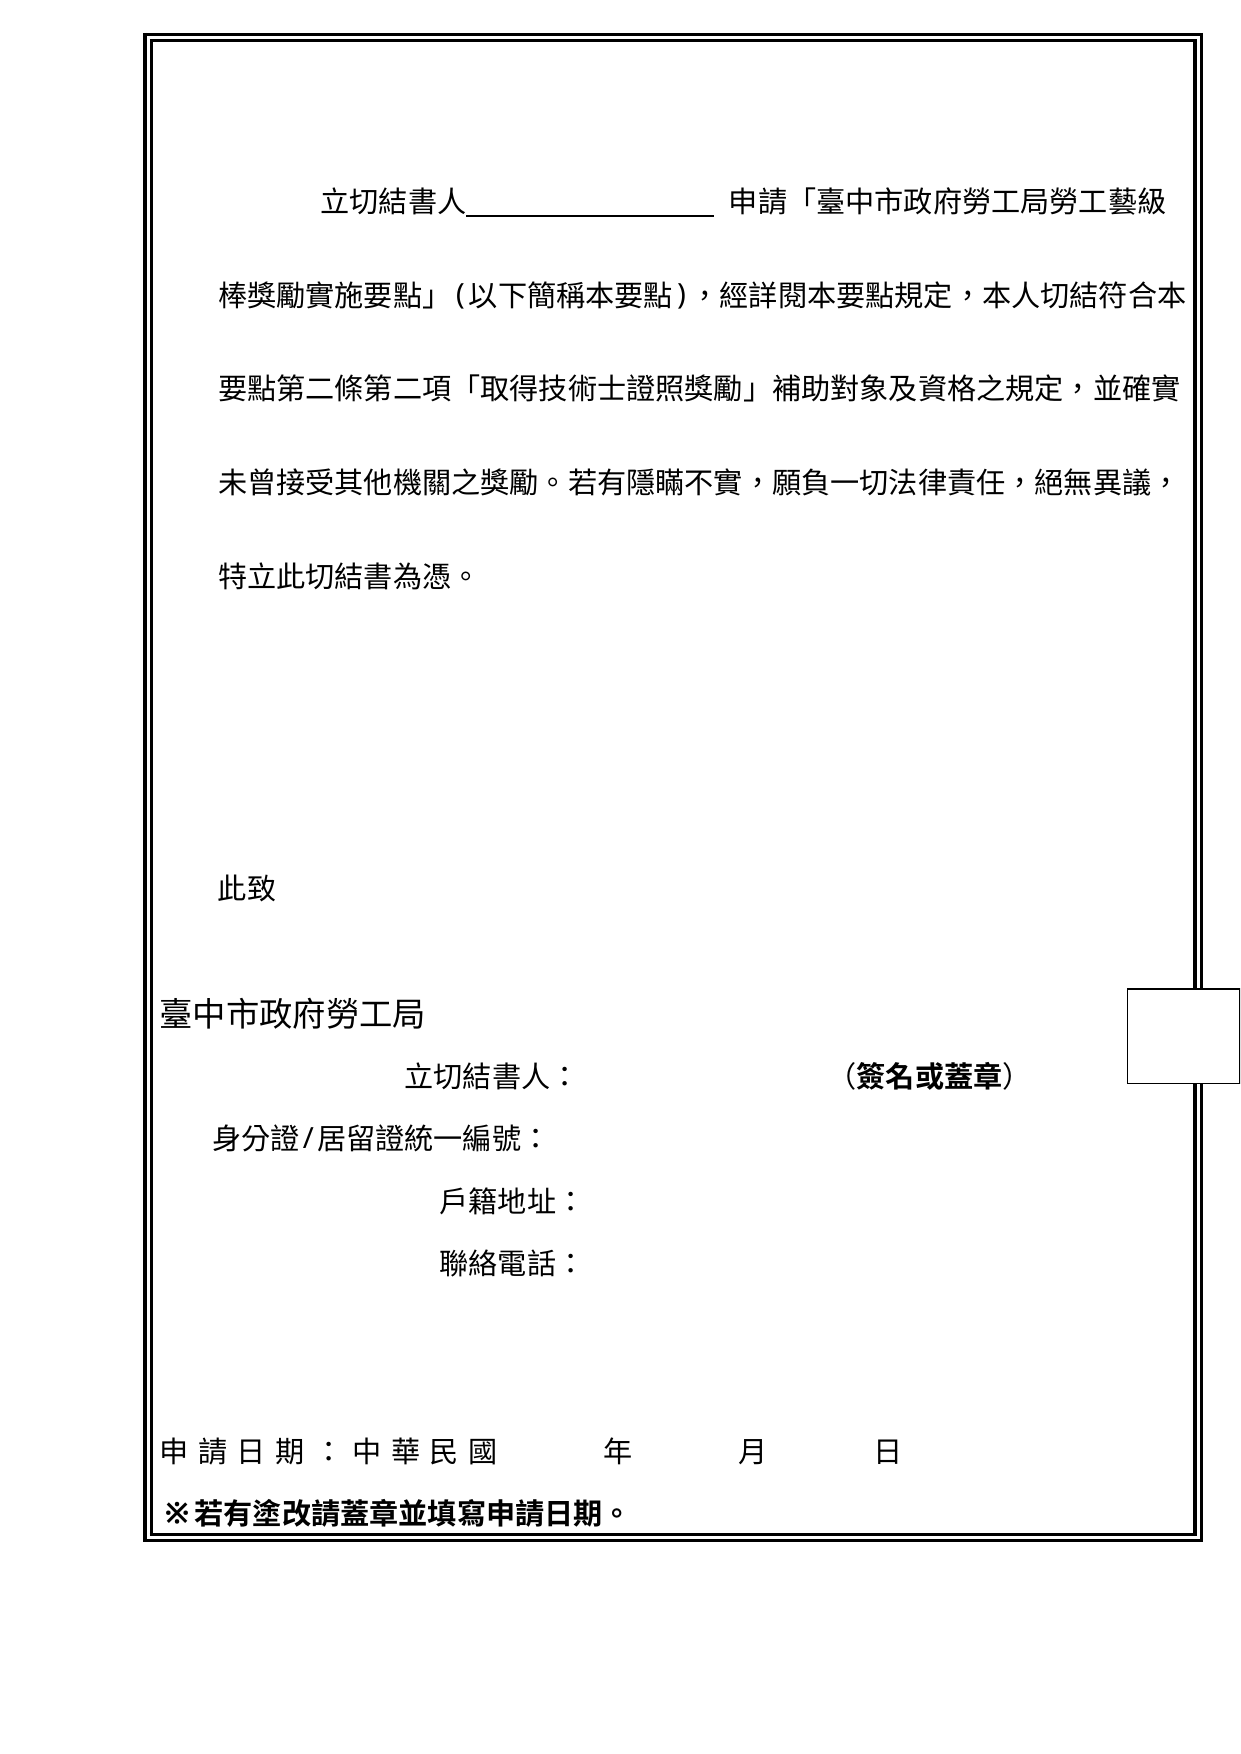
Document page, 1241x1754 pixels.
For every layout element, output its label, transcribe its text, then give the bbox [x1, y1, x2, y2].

table_cell 立切結書人 申請「臺中市政府勞工局勞工藝級棒獎勵實施要點」(以下簡稱本要點)，經詳閱本要點規定，本人切結符合本要點第二條第二項「取得技術士證照獎勵」補助對象及資格之規定，並確實未曾接受其他機關之獎勵。若有隱瞞不實，願負一切法律責任，絕無異議，特立此切結書為憑。 此致 臺中市政府勞工局 立切結書人： （簽名或蓋章） 身分證/居留證統一編號： 戶籍地址： 聯絡電話： 申請日期：中華民國 年 月 日 ※若有塗改請蓋章並填寫申請日期。 [148, 36, 1198, 1533]
